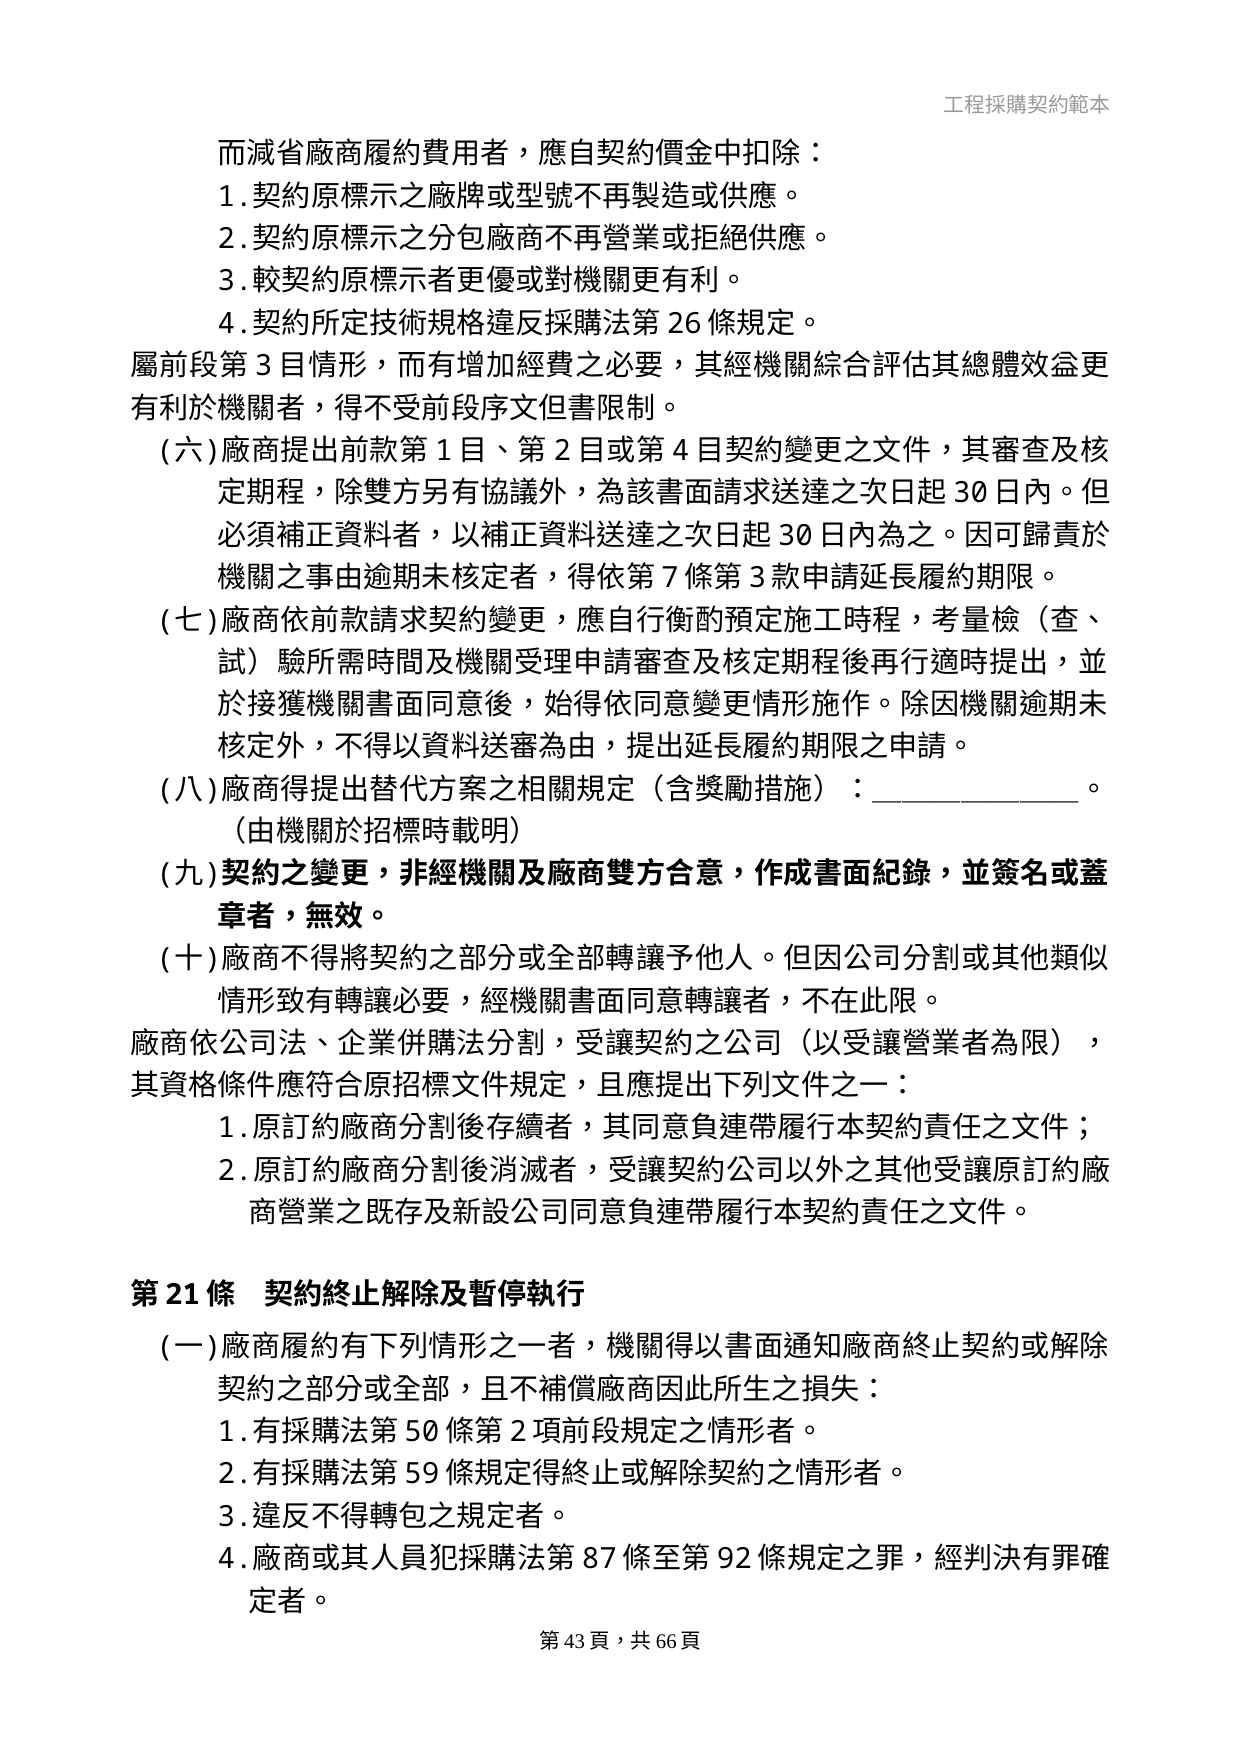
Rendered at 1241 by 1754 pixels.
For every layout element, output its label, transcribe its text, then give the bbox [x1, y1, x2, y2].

text (七)廠商依前款請求契約變更，應自行衡酌預定施工時程，考量檢（查、試）驗所需時間及機關受理申請審查及核定期程後再行適時提出，並於接獲機關書面同意後，始得依同意變更情形施作。除因機關逾期未核定外，不得以資料送審為由，提出延長履約期限之申請。 [156, 596, 1110, 765]
text (九)契約之變更，非經機關及廠商雙方合意，作成書面紀錄，並簽名或蓋章者，無效。 [156, 850, 1110, 935]
text 1.契約原標示之廠牌或型號不再製造或供應。 [217, 172, 1110, 214]
text 廠商依公司法、企業併購法分割，受讓契約之公司（以受讓營業者為限），其資格條件應符合原招標文件規定，且應提出下列文件之一： [130, 1019, 1110, 1104]
text 3.較契約原標示者更優或對機關更有利。 [217, 257, 1110, 299]
text (八)廠商得提出替代方案之相關規定（含獎勵措施）：＿＿＿＿＿＿＿。（由機關於招標時載明） [156, 765, 1110, 850]
text 3.違反不得轉包之規定者。 [217, 1492, 1110, 1535]
text 4.廠商或其人員犯採購法第87條至第92條規定之罪，經判決有罪確定者。 [217, 1535, 1110, 1619]
text 第21條 契約終止解除及暫停執行 [130, 1271, 1110, 1313]
text (一)廠商履約有下列情形之一者，機關得以書面通知廠商終止契約或解除契約之部分或全部，且不補償廠商因此所生之損失： [156, 1323, 1110, 1408]
text 1.有採購法第50條第2項前段規定之情形者。 [217, 1408, 1110, 1450]
text 1.原訂約廠商分割後存續者，其同意負連帶履行本契約責任之文件； [217, 1104, 1110, 1146]
text 2.契約原標示之分包廠商不再營業或拒絕供應。 [217, 214, 1110, 257]
text 2.有採購法第59條規定得終止或解除契約之情形者。 [217, 1450, 1110, 1492]
text 4.契約所定技術規格違反採購法第26條規定。 [217, 299, 1110, 342]
text (十)廠商不得將契約之部分或全部轉讓予他人。但因公司分割或其他類似情形致有轉讓必要，經機關書面同意轉讓者，不在此限。 [156, 935, 1110, 1019]
text (六)廠商提出前款第1目、第2目或第4目契約變更之文件，其審查及核定期程，除雙方另有協議外，為該書面請求送達之次日起30日內。但必須補正資料者，以補正資料送達之次日起30日內為之。因可歸責於機關之事由逾期未核定者，得依第7條第3款申請延長履約期限。 [156, 426, 1110, 596]
text 而減省廠商履約費用者，應自契約價金中扣除： [156, 130, 1110, 172]
text 2.原訂約廠商分割後消滅者，受讓契約公司以外之其他受讓原訂約廠商營業之既存及新設公司同意負連帶履行本契約責任之文件。 [217, 1146, 1110, 1231]
text 屬前段第3目情形，而有增加經費之必要，其經機關綜合評估其總體效益更有利於機關者，得不受前段序文但書限制。 [130, 342, 1110, 426]
